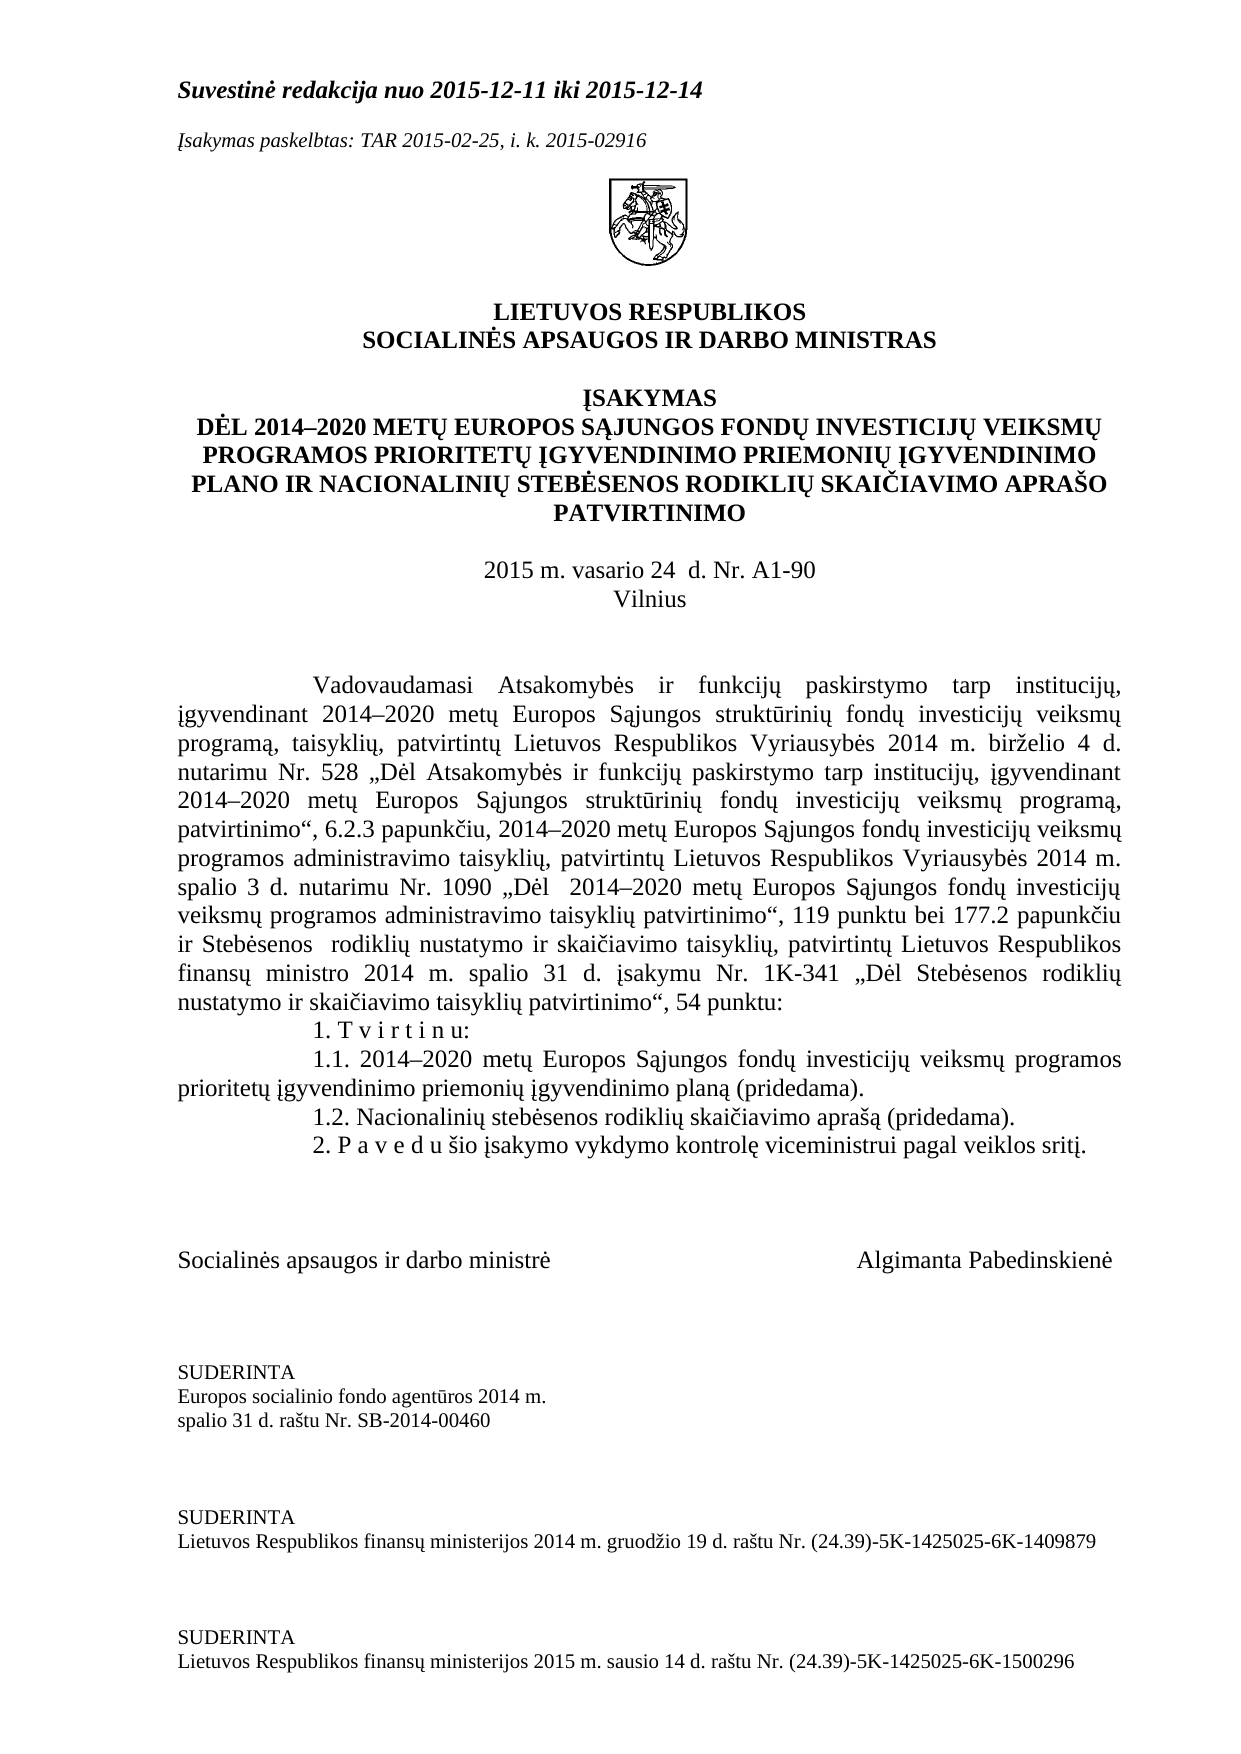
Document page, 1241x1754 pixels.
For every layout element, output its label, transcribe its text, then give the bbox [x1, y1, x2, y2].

text 1.1. 2014–2020 metų Europos Sąjungos fondų investicijų veiksmų programos prioritetų įgyvendinimo priemonių įgyvendinimo planą (pridedama). [177, 1044, 1122, 1102]
text Socialinės apsaugos ir darbo ministrė Algimanta Pabedinskienė [177, 1245, 1122, 1274]
text 1. T v i r t i n u: [177, 1015, 1122, 1044]
text Europos socialinio fondo agentūros 2014 m. [177, 1384, 1122, 1408]
text SUDERINTA [177, 1625, 1122, 1649]
text PATVIRTINIMO [177, 498, 1122, 527]
text Vadovaudamasi Atsakomybės ir funkcijų paskirstymo tarp institucijų, įgyvendinant 2014–2020 metų Europos Sąjungos struktūrinių fondų investicijų veiksmų programą, taisyklių, patvirtintų Lietuvos Respublikos Vyriausybės 2014 m. birželio 4 d. nutarimu Nr. 528 „Dėl Atsakomybės ir funkcijų paskirstymo tarp institucijų, įgyvendinant 2014–2020 metų Europos Sąjungos struktūrinių fondų investicijų veiksmų programą, patvirtinimo“, 6.2.3 papunkčiu, 2014–2020 metų Europos Sąjungos fondų investicijų veiksmų programos administravimo taisyklių, patvirtintų Lietuvos Respublikos Vyriausybės 2014 m. spalio 3 d. nutarimu Nr. 1090 „Dėl 2014–2020 metų Europos Sąjungos fondų investicijų veiksmų programos administravimo taisyklių patvirtinimo“, 119 punktu bei 177.2 papunkčiu ir Stebėsenos rodiklių nustatymo ir skaičiavimo taisyklių, patvirtintų Lietuvos Respublikos finansų ministro 2014 m. spalio 31 d. įsakymu Nr. 1K-341 „Dėl Stebėsenos rodiklių nustatymo ir skaičiavimo taisyklių patvirtinimo“, 54 punktu: [177, 670, 1122, 1015]
text Lietuvos Respublikos finansų ministerijos 2015 m. sausio 14 d. raštu Nr. (24.39)-5K-1425025-6K-1500296 [177, 1649, 1122, 1673]
text LIETUVOS RESPUBLIKOS [177, 297, 1122, 325]
text Lietuvos Respublikos finansų ministerijos 2014 m. gruodžio 19 d. raštu Nr. (24.39)-5K-1425025-6K-1409879 [177, 1529, 1122, 1553]
text 2015 m. vasario 24 d. Nr. A1-90 [177, 555, 1122, 584]
text SOCIALINĖS APSAUGOS IR DARBO MINISTRAS [177, 325, 1122, 354]
text 1.2. Nacionalinių stebėsenos rodiklių skaičiavimo aprašą (pridedama). [177, 1102, 1122, 1130]
text Įsakymas paskelbtas: TAR 2015-02-25, i. k. 2015-02916 [177, 128, 1122, 152]
text SUDERINTA [177, 1505, 1122, 1529]
text ĮSAKYMAS [177, 383, 1122, 412]
text Suvestinė redakcija nuo 2015-12-11 iki 2015-12-14 [177, 75, 1122, 104]
text SUDERINTA [177, 1360, 1122, 1384]
text spalio 31 d. raštu Nr. SB-2014-00460 [177, 1408, 1122, 1432]
text Vilnius [177, 584, 1122, 613]
text DĖL 2014–2020 METŲ EUROPOS SĄJUNGOS FONDŲ INVESTICIJŲ VEIKSMŲ PROGRAMOS PRIORITETŲ ĮGYVENDINIMO PRIEMONIŲ ĮGYVENDINIMO PLANO IR NACIONALINIŲ STEBĖSENOS RODIKLIŲ SKAIČIAVIMO APRAŠO [177, 412, 1122, 498]
text 2. P a v e d u šio įsakymo vykdymo kontrolę viceministrui pagal veiklos sritį. [177, 1130, 1122, 1159]
